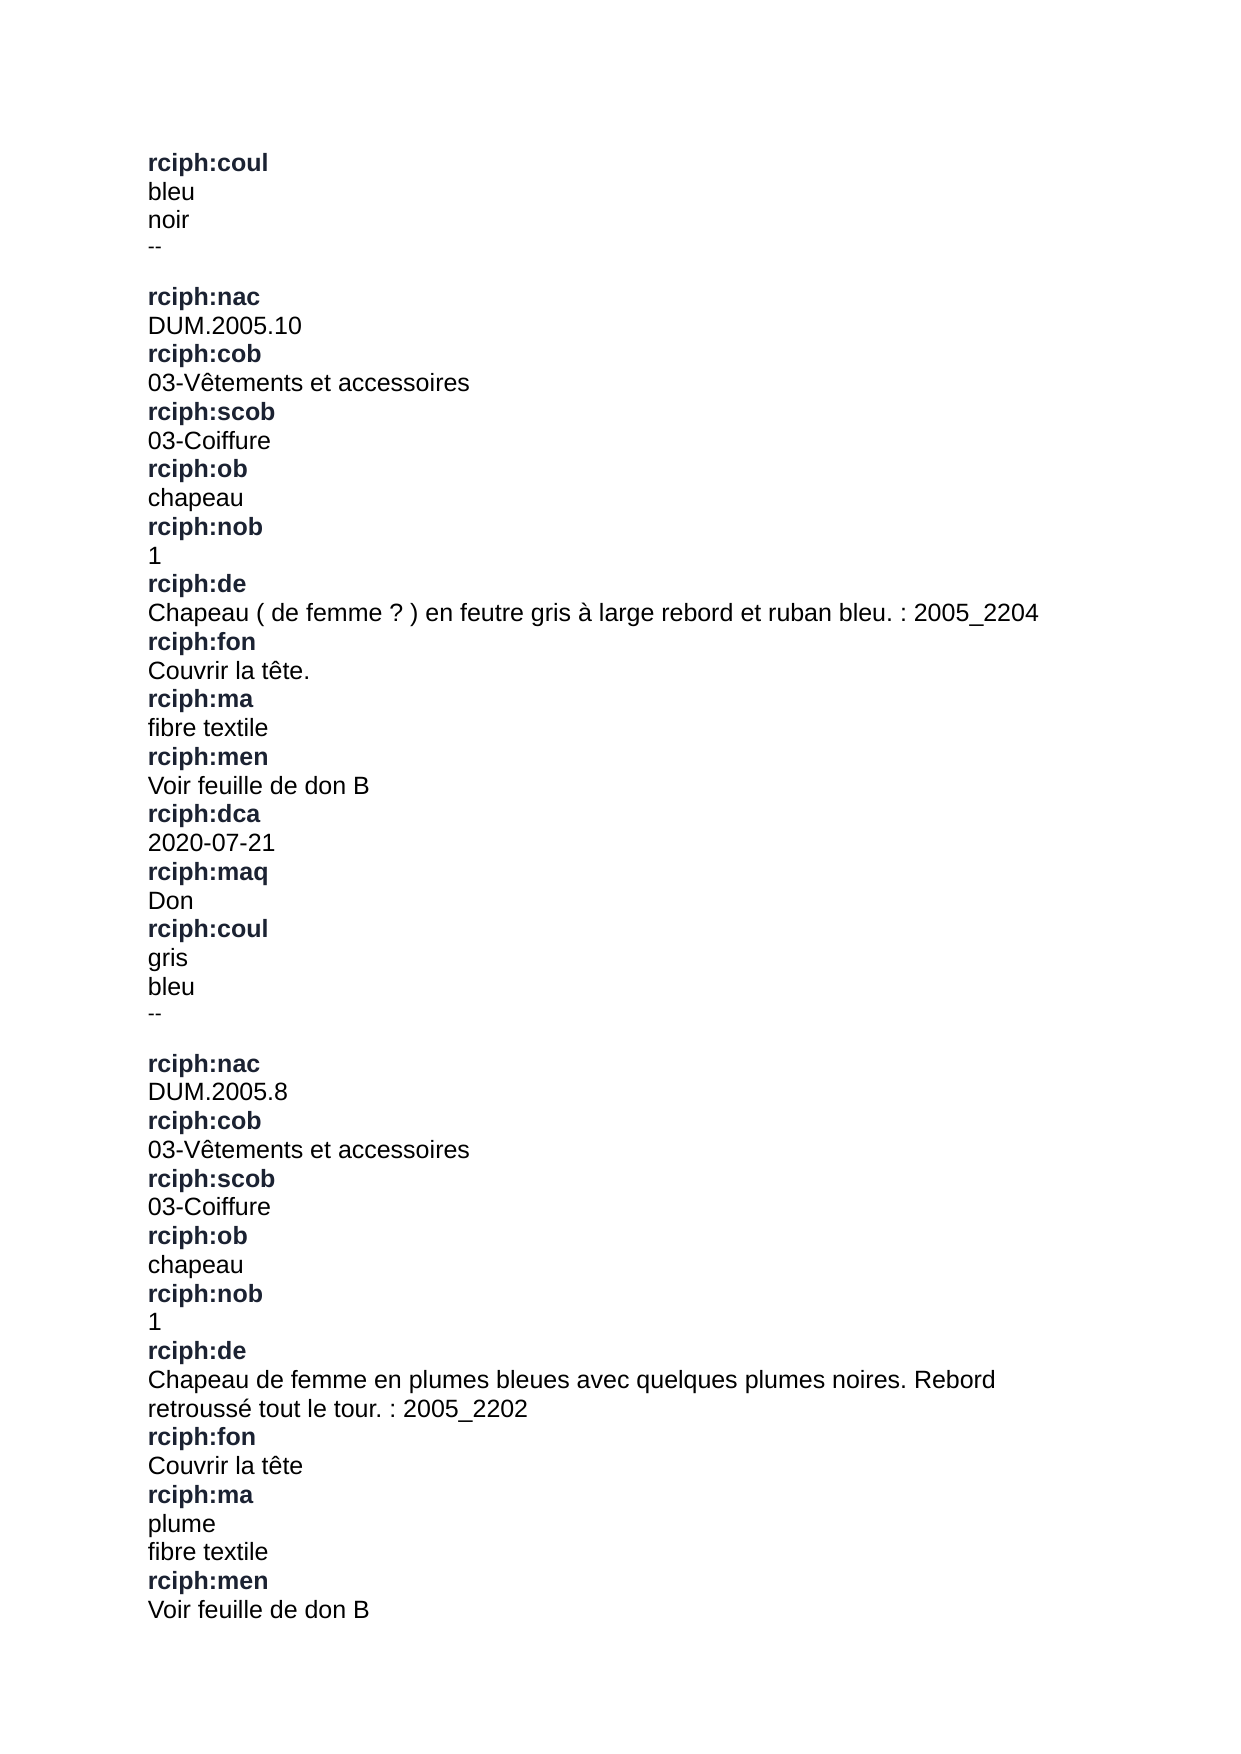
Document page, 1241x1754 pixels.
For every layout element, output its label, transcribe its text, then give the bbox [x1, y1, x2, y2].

text rciph:dca [148, 799, 1092, 828]
text rciph:coul [148, 914, 1092, 943]
text 2020-07-21 [148, 828, 1092, 857]
text rciph:men [148, 742, 1092, 771]
text rciph:coul [148, 148, 1092, 176]
text Voir feuille de don B [148, 1595, 1092, 1623]
text DUM.2005.8 [148, 1077, 1092, 1106]
text gris [148, 943, 1092, 972]
text 03-Coiffure [148, 426, 1092, 454]
text rciph:ob [148, 1221, 1092, 1250]
text Voir feuille de don B [148, 771, 1092, 799]
text fibre textile [148, 713, 1092, 742]
text rciph:nac [148, 1048, 1092, 1077]
text rciph:nob [148, 1278, 1092, 1307]
text rciph:scob [148, 1163, 1092, 1192]
text -- [148, 1001, 1092, 1024]
text rciph:nac [148, 282, 1092, 311]
text rciph:cob [148, 1106, 1092, 1135]
text rciph:scob [148, 397, 1092, 426]
text 1 [148, 541, 1092, 569]
text -- [148, 234, 1092, 258]
text noir [148, 205, 1092, 234]
text bleu [148, 972, 1092, 1001]
text Couvrir la tête [148, 1451, 1092, 1480]
text chapeau [148, 483, 1092, 512]
text 03-Coiffure [148, 1192, 1092, 1221]
text Chapeau de femme en plumes bleues avec quelques plumes noires. Rebord retroussé tout le tour. : 2005_2202 [148, 1365, 1092, 1422]
text rciph:cob [148, 339, 1092, 368]
text rciph:ob [148, 454, 1092, 483]
text Don [148, 886, 1092, 914]
text rciph:de [148, 1336, 1092, 1365]
text chapeau [148, 1250, 1092, 1278]
text bleu [148, 176, 1092, 205]
text 1 [148, 1307, 1092, 1336]
text Couvrir la tête. [148, 656, 1092, 684]
text 03-Vêtements et accessoires [148, 368, 1092, 397]
text rciph:fon [148, 1422, 1092, 1451]
text rciph:ma [148, 684, 1092, 713]
text rciph:de [148, 569, 1092, 598]
text rciph:men [148, 1566, 1092, 1595]
text rciph:fon [148, 627, 1092, 656]
text DUM.2005.10 [148, 311, 1092, 339]
text Chapeau ( de femme ? ) en feutre gris à large rebord et ruban bleu. : 2005_2204 [148, 598, 1092, 627]
text fibre textile [148, 1537, 1092, 1566]
text rciph:ma [148, 1480, 1092, 1508]
text 03-Vêtements et accessoires [148, 1135, 1092, 1163]
text plume [148, 1508, 1092, 1537]
text rciph:maq [148, 857, 1092, 886]
text rciph:nob [148, 512, 1092, 541]
